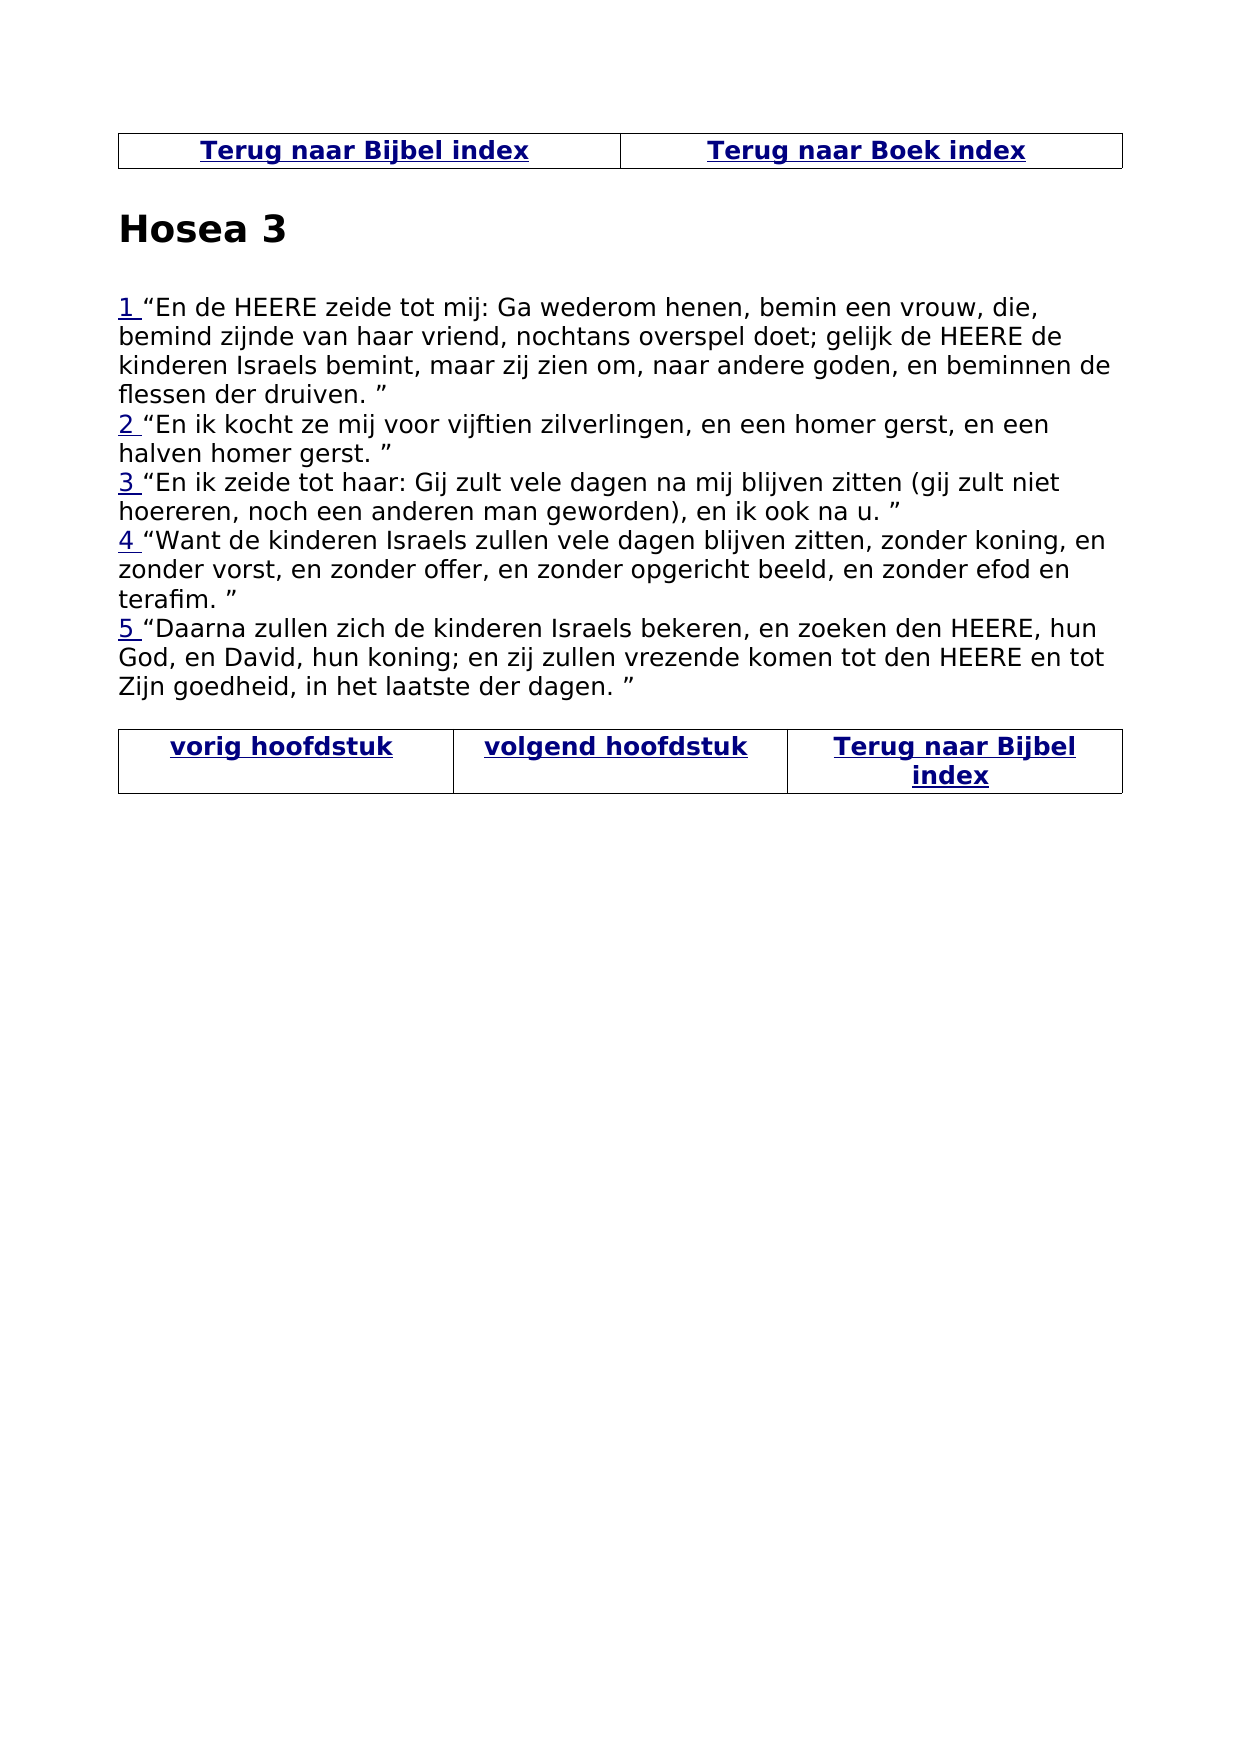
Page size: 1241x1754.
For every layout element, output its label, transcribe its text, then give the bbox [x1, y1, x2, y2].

text 1 “En de HEERE zeide tot mij: Ga wederom henen, bemin een vrouw, die, bemind zijnde van haar vriend, nochtans overspel doet; gelijk de HEERE de kinderen Israels bemint, maar zij zien om, naar andere goden, en beminnen de flessen der druiven. ” 2 “En ik kocht ze mij voor vijftien zilverlingen, en een homer gerst, en een halven homer gerst. ” 3 “En ik zeide tot haar: Gij zult vele dagen na mij blijven zitten (gij zult niet hoereren, noch een anderen man geworden), en ik ook na u. ” 4 “Want de kinderen Israels zullen vele dagen blijven zitten, zonder koning, en zonder vorst, en zonder offer, en zonder opgericht beeld, en zonder efod en terafim. ” 5 “Daarna zullen zich de kinderen Israels bekeren, en zoeken den HEERE, hun God, en David, hun koning; en zij zullen vrezende komen tot den HEERE en tot Zijn goedheid, in het laatste der dagen. ” [118, 264, 1122, 702]
table_header Terug naar Boek index [621, 134, 1122, 168]
table_header volgend hoofdstuk [454, 730, 787, 793]
table_header Terug naar Bijbel index [119, 134, 620, 168]
table_header vorig hoofdstuk [119, 730, 453, 793]
table_header Terug naar Bijbel index [788, 730, 1122, 793]
subtitle Hosea 3 [118, 208, 1122, 252]
